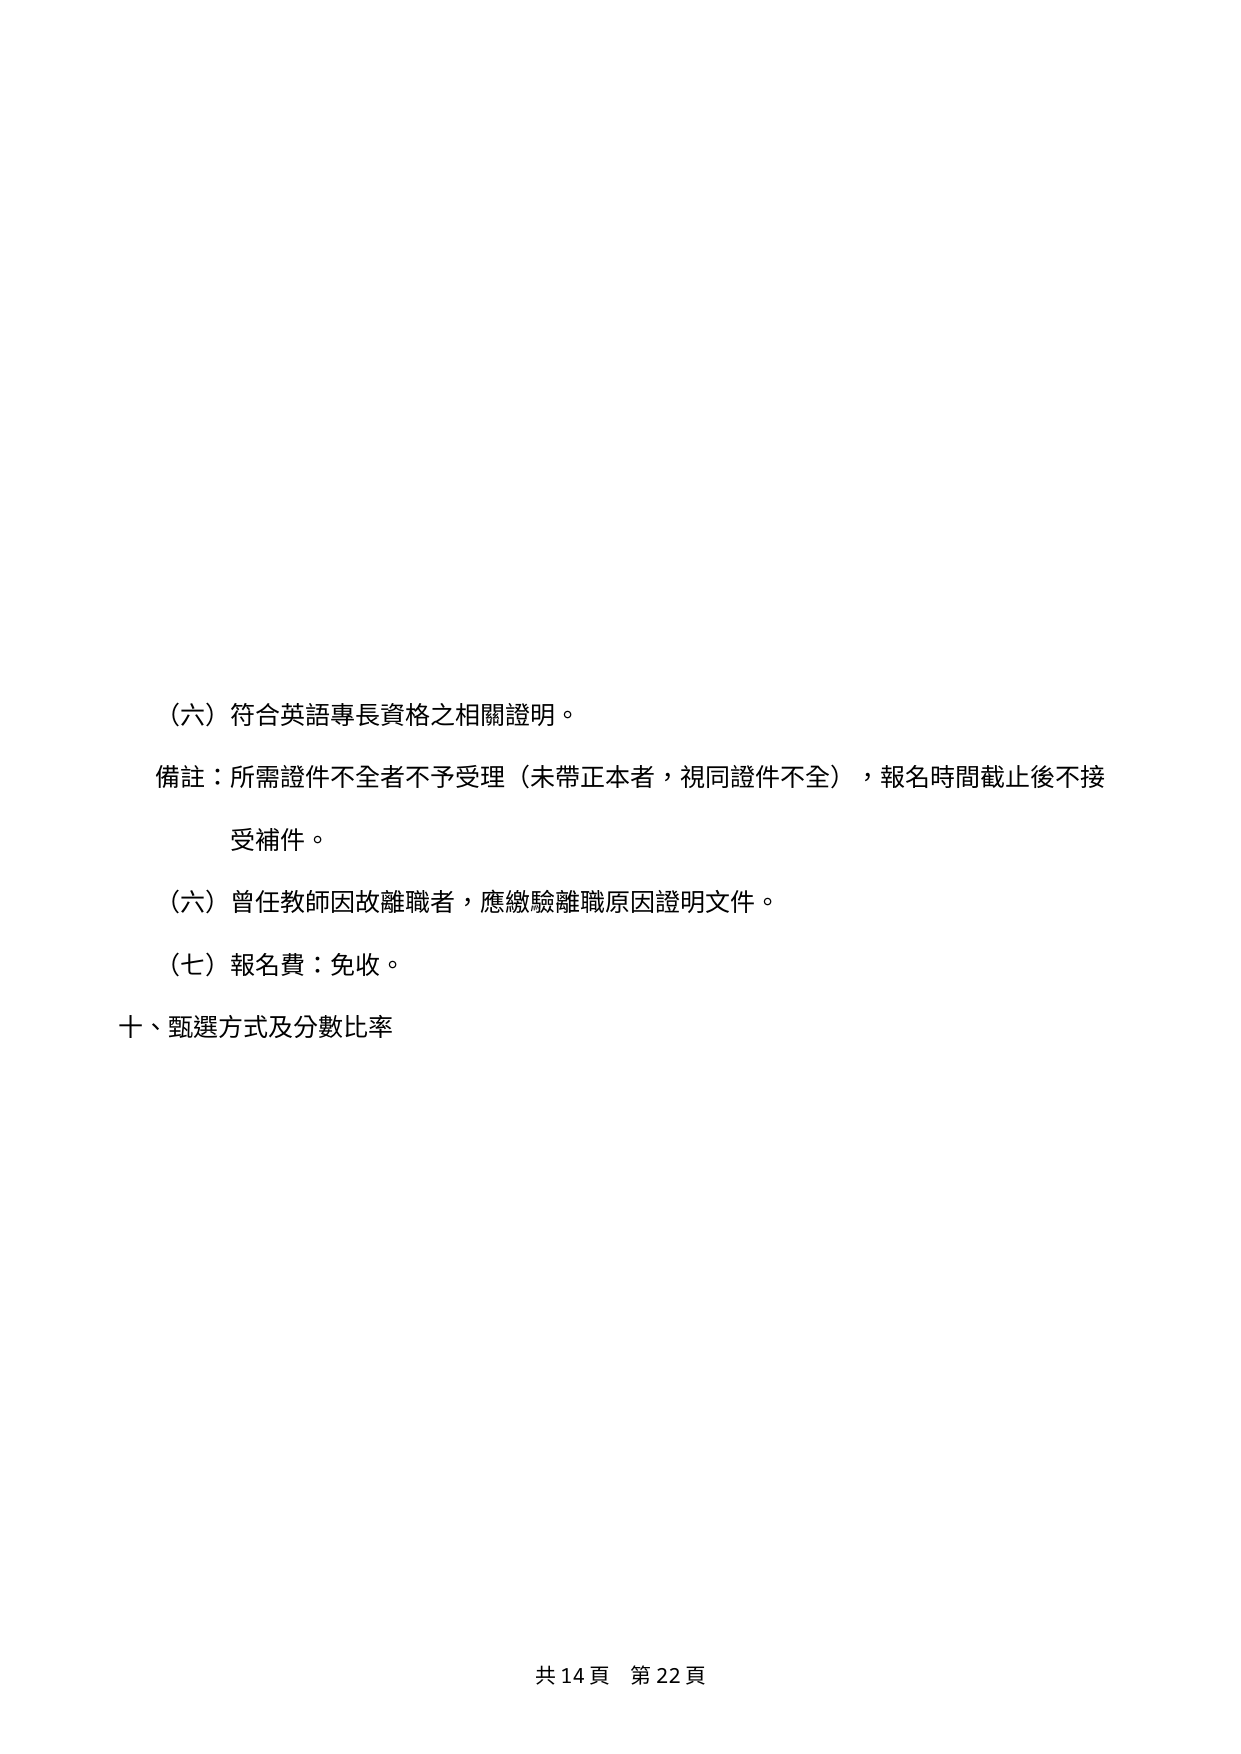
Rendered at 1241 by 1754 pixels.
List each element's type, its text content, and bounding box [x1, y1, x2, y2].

text （六）符合英語專長資格之相關證明。 [156, 672, 1122, 734]
text （七）報名費：免收。 [156, 922, 1122, 984]
text 備註：所需證件不全者不予受理（未帶正本者，視同證件不全），報名時間截止後不接受補件。 [156, 734, 1122, 859]
text （六）曾任教師因故離職者，應繳驗離職原因證明文件。 [156, 859, 1122, 922]
text 十、甄選方式及分數比率 [118, 984, 1122, 1047]
